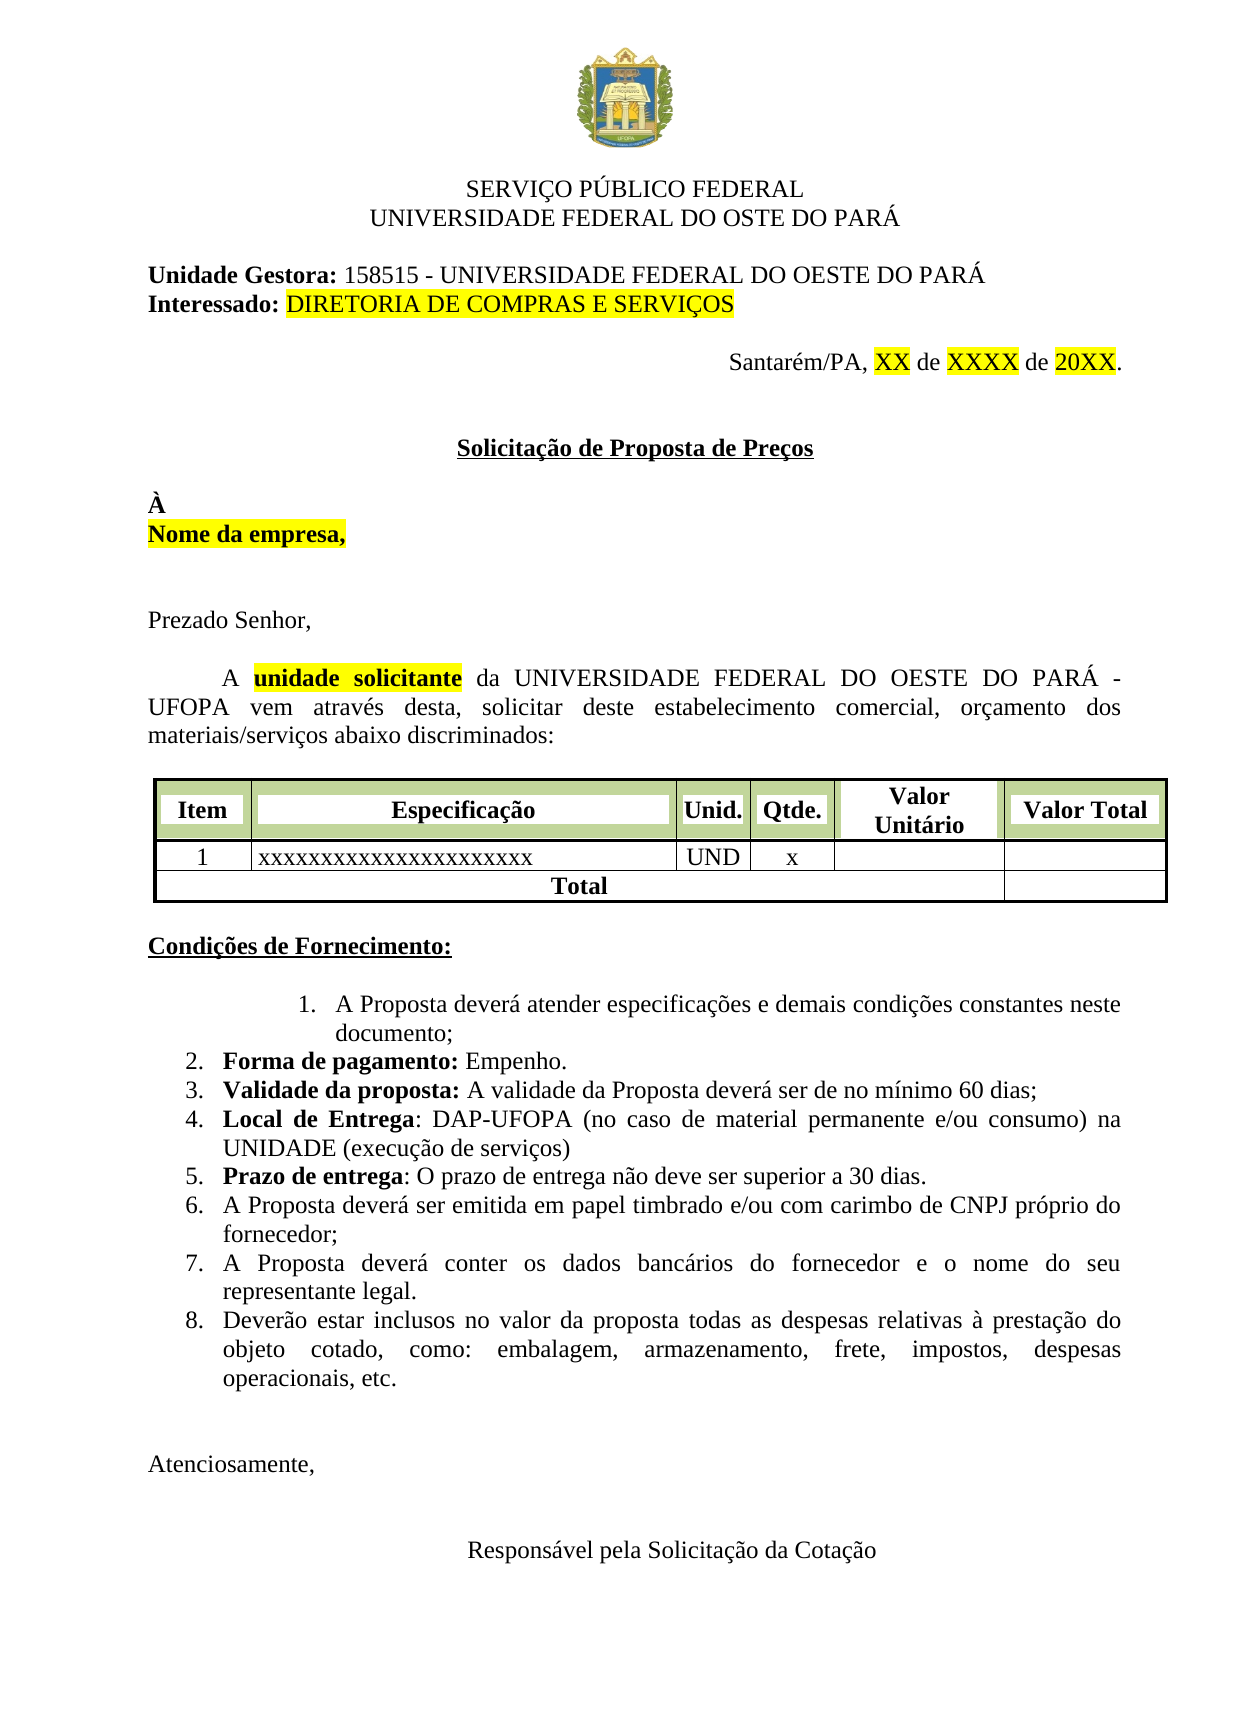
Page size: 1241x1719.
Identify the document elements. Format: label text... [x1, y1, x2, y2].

table_cell 1 [243, 842, 251, 870]
table_cell [1005, 871, 1011, 899]
table_header Unid. [677, 781, 750, 838]
list A Proposta deverá ser emitida em papel timbrado e/ou com carimbo de CNPJ próprio do fornecedor; [185, 1190, 1122, 1248]
text Condições de Fornecimento: [148, 931, 1122, 960]
list Validade da proposta: A validade da Proposta deverá ser de no mínimo 60 dias; [185, 1075, 1122, 1104]
table_header Qtde. [751, 781, 834, 838]
text UNIVERSIDADE FEDERAL DO OSTE DO PARÁ [148, 203, 1122, 232]
table_cell x [827, 842, 834, 870]
list Local de Entrega: DAP-UFOPA (no caso de material permanente e/ou consumo) na UNIDADE (execução de serviços) [185, 1104, 1122, 1161]
table_header Valor Unitário [997, 781, 1004, 838]
table_cell [1159, 871, 1165, 899]
text Unidade Gestora: 158515 - UNIVERSIDADE FEDERAL DO OESTE DO PARÁ [148, 260, 1122, 289]
text Interessado: DIRETORIA DE COMPRAS E SERVIÇOS [148, 289, 1122, 318]
text Santarém/PA, XX de XXXX de 20XX. [148, 347, 1122, 375]
list Prazo de entrega: O prazo de entrega não deve ser superior a 30 dias. [185, 1161, 1122, 1190]
table_cell x [751, 842, 757, 870]
text À [148, 490, 1122, 519]
list A Proposta deverá atender especificações e demais condições constantes neste documento; [298, 989, 1122, 1046]
text Prezado Senhor, [148, 605, 1122, 634]
text A unidade solicitante da UNIVERSIDADE FEDERAL DO OESTE DO PARÁ - UFOPA vem através desta, solicitar deste estabelecimento comercial, orçamento dos materiais/serviços abaixo discriminados: [148, 663, 1122, 749]
subtitle Solicitação de Proposta de Preços [148, 433, 1122, 462]
text SERVIÇO PÚBLICO FEDERAL [148, 174, 1122, 203]
table_cell UND [743, 842, 750, 870]
table_cell 1 [157, 842, 161, 870]
list Forma de pagamento: Empenho. [185, 1046, 1122, 1075]
table_header Valor Total [1005, 781, 1165, 838]
table_cell Total [157, 871, 161, 899]
text Nome da empresa, [148, 519, 1122, 548]
table_cell Total [997, 871, 1004, 899]
table_cell [835, 842, 841, 870]
table_cell [1159, 842, 1165, 870]
table_header Especificação [252, 781, 676, 838]
list Responsável pela Solicitação da Cotação [221, 1535, 1122, 1564]
list Deverão estar inclusos no valor da proposta todas as despesas relativas à prestação do objeto cotado, como: embalagem, armazenamento, frete, impostos, despesas operacionais, etc. [185, 1305, 1122, 1391]
list A Proposta deverá conter os dados bancários do fornecedor e o nome do seu representante legal. [185, 1248, 1122, 1305]
table_cell UND [677, 842, 683, 870]
text Atenciosamente, [148, 1449, 1122, 1478]
table_header Valor Unitário [835, 781, 841, 838]
table_header Item [157, 781, 251, 838]
table_cell [1005, 842, 1011, 870]
table_cell [997, 842, 1004, 870]
